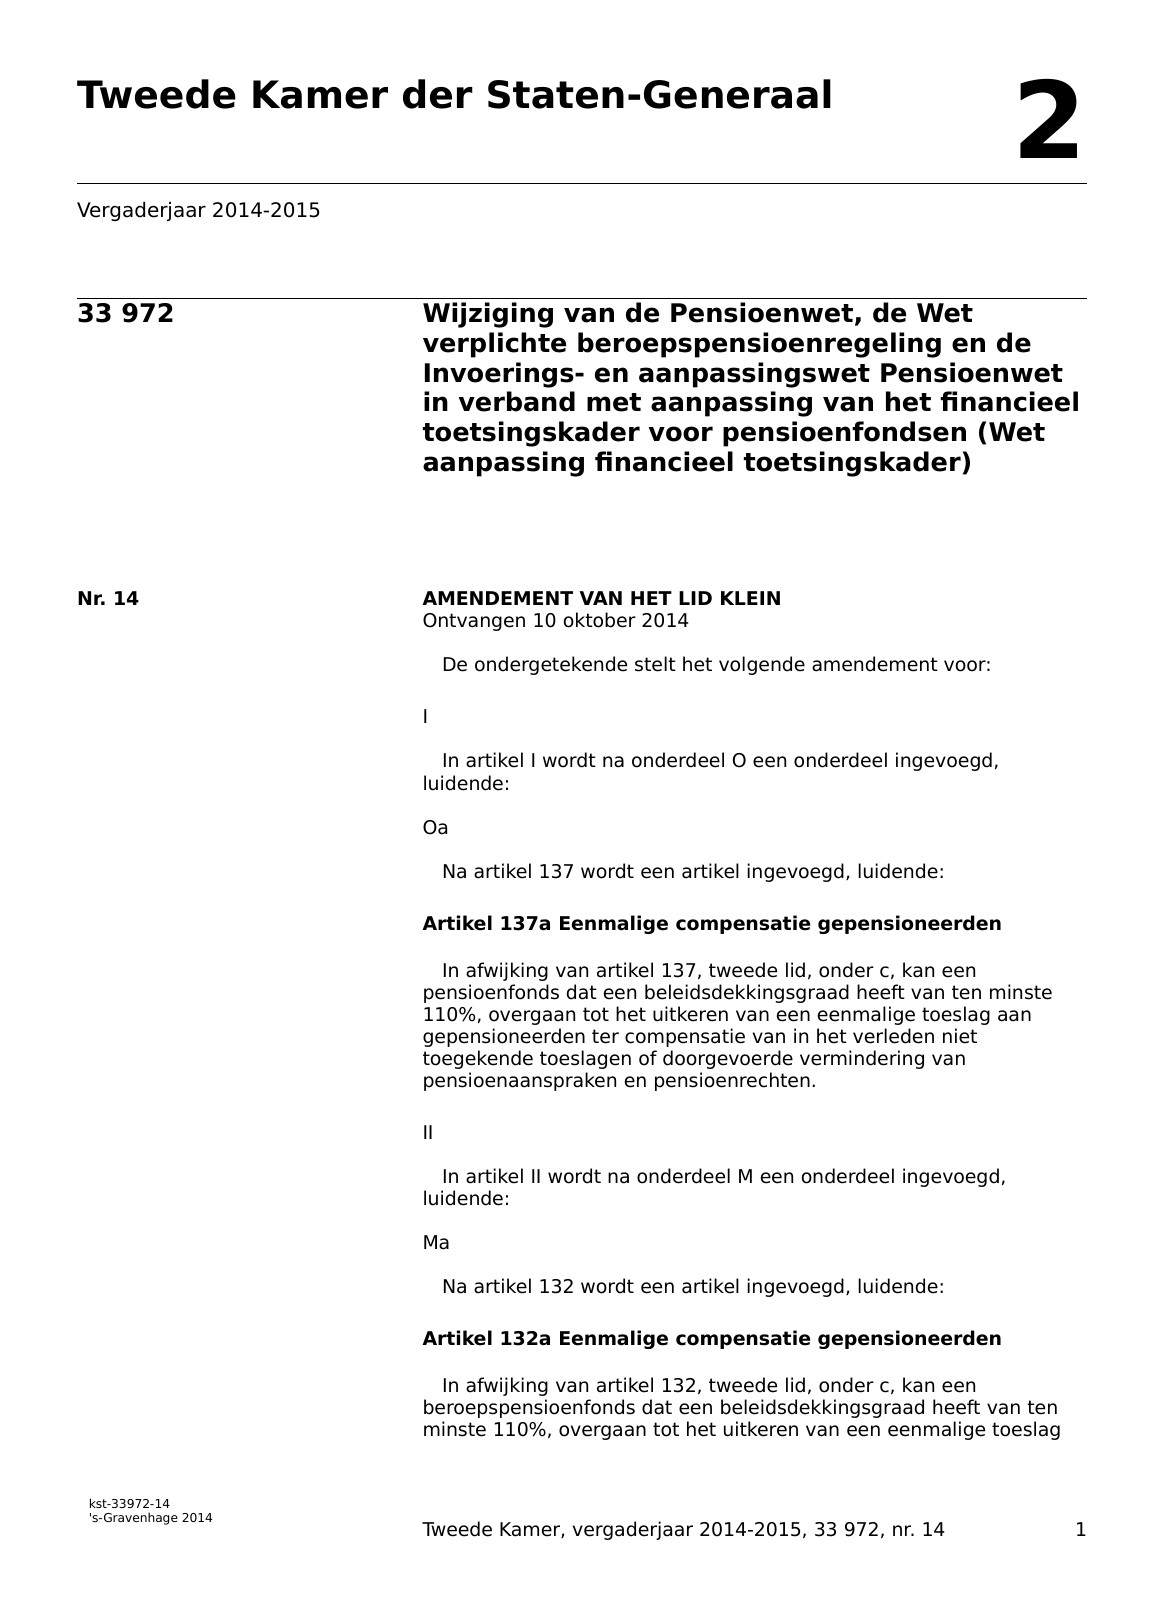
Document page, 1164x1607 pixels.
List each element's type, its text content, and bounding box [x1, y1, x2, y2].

text In artikel II wordt na onderdeel M een onderdeel ingevoegd, luidende: [422, 1166, 1087, 1210]
table_header Tweede Kamer der Staten-Generaal [77, 59, 886, 183]
text In artikel I wordt na onderdeel O een onderdeel ingevoegd, luidende: [422, 750, 1087, 794]
text De ondergetekende stelt het volgende amendement voor: [422, 654, 1087, 676]
subtitle II [422, 1122, 1087, 1143]
text Ma [422, 1232, 1087, 1254]
subtitle Artikel 132a Eenmalige compensatie gepensioneerden [422, 1328, 1087, 1350]
subtitle Artikel 137a Eenmalige compensatie gepensioneerden [422, 913, 1087, 935]
text 's-Gravenhage 2014 [88, 1511, 323, 1525]
subtitle I [422, 706, 1087, 728]
text Oa [422, 817, 1087, 838]
subtitle 33 972 Wijziging van de Pensioenwet, de Wet verplichte beroepspensioenregeling en de Invoerings- en aanpassingswet Pensioenwet in verband met aanpassing van het financieel toetsingskader voor pensioenfondsen (Wet aanpassing financieel toetsingskader) [77, 299, 1087, 477]
text In afwijking van artikel 132, tweede lid, onder c, kan een beroepspensioenfonds dat een beleidsdekkingsgraad heeft van ten minste 110%, overgaan tot het uitkeren van een eenmalige toeslag [422, 1375, 1087, 1441]
table_header 2 [886, 59, 1087, 183]
subtitle Nr. 14 AMENDEMENT VAN HET LID KLEIN [77, 588, 1087, 610]
text Ontvangen 10 oktober 2014 [422, 610, 1087, 632]
table_cell Vergaderjaar 2014-2015 [77, 184, 1087, 298]
text Na artikel 137 wordt een artikel ingevoegd, luidende: [422, 861, 1087, 883]
text Na artikel 132 wordt een artikel ingevoegd, luidende: [422, 1276, 1087, 1298]
text In afwijking van artikel 137, tweede lid, onder c, kan een pensioenfonds dat een beleidsdekkingsgraad heeft van ten minste 110%, overgaan tot het uitkeren van een eenmalige toeslag aan gepensioneerden ter compensatie van in het verleden niet toegekende toeslagen of doorgevoerde vermindering van pensioenaanspraken en pensioenrechten. [422, 960, 1087, 1092]
text kst-33972-14 [88, 1497, 323, 1511]
